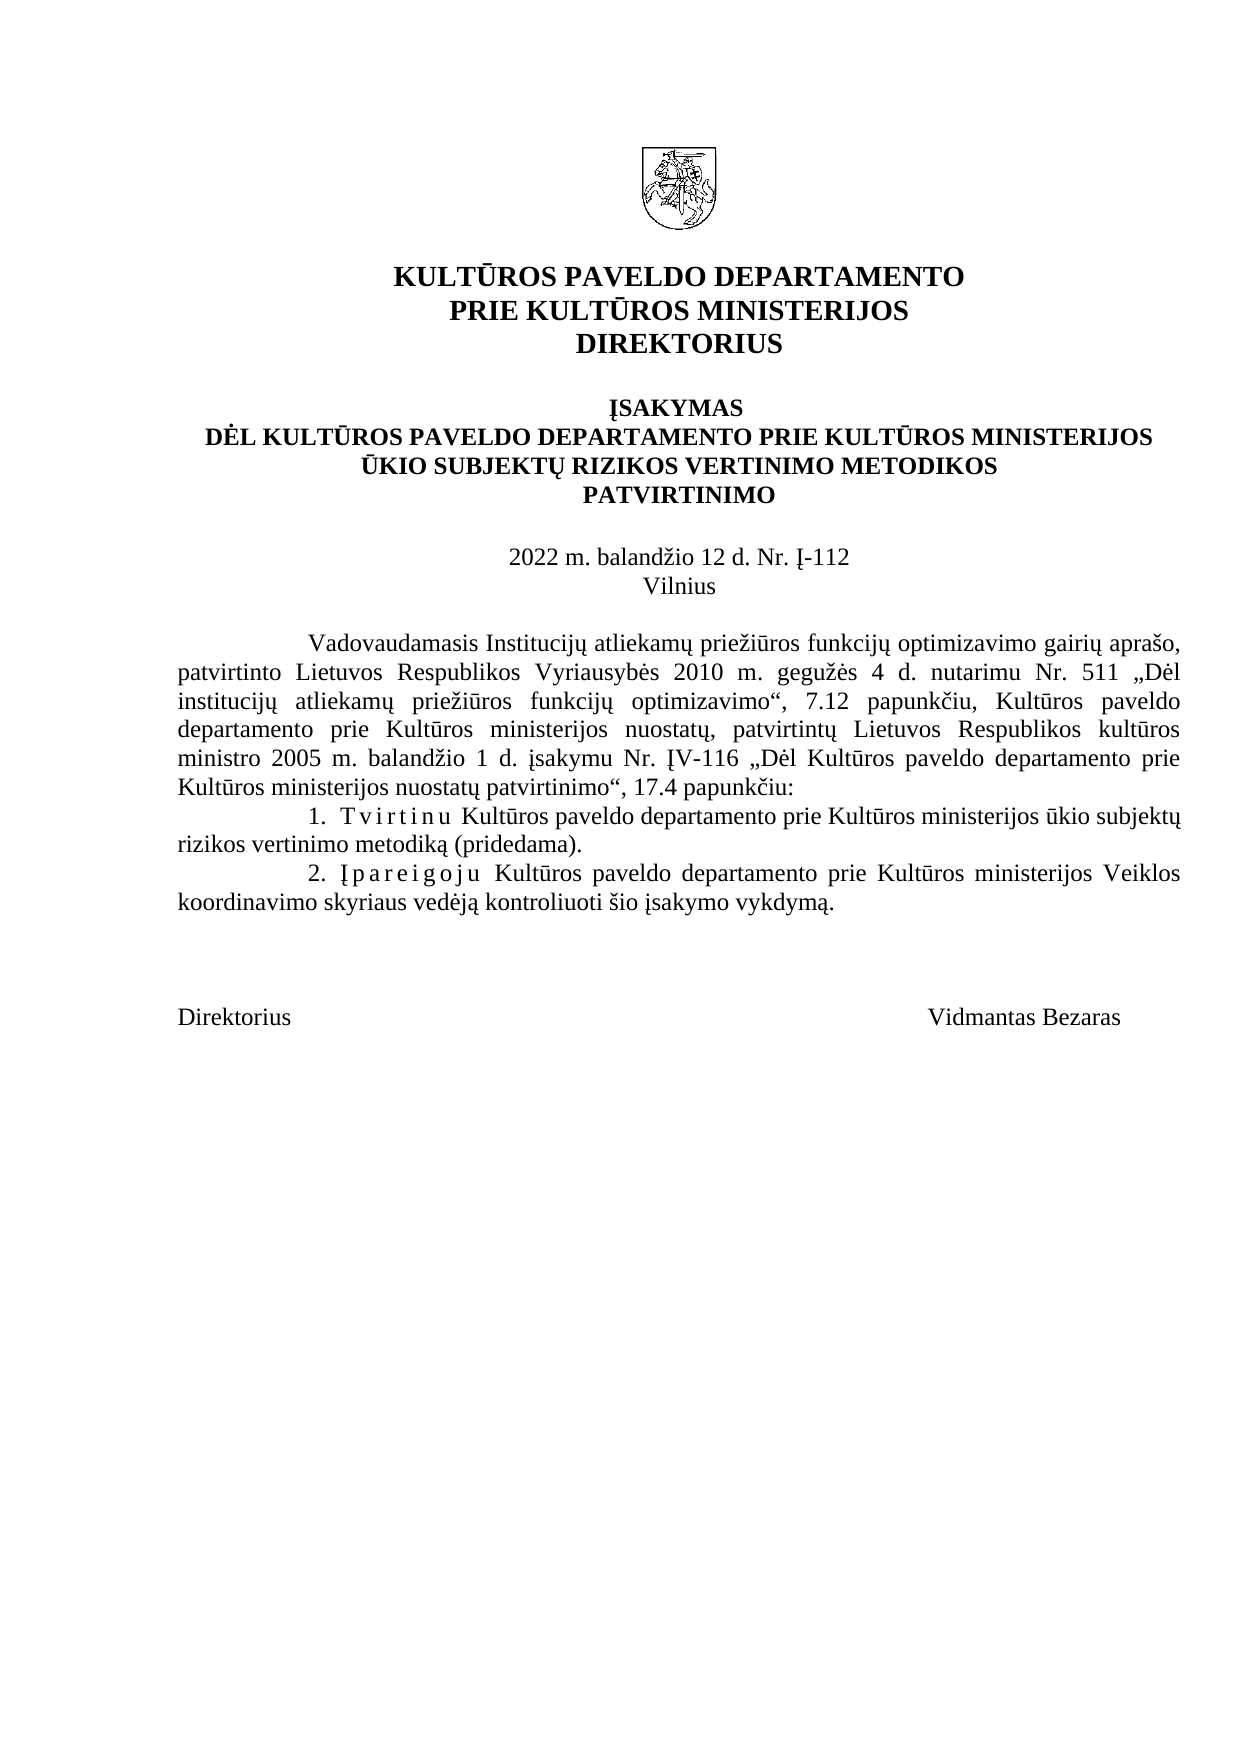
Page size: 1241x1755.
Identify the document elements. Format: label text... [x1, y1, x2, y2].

text Vadovaudamasis Institucijų atliekamų priežiūros funkcijų optimizavimo gairių aprašo, patvirtinto Lietuvos Respublikos Vyriausybės 2010 m. gegužės 4 d. nutarimu Nr. 511 „Dėl institucijų atliekamų priežiūros funkcijų optimizavimo“, 7.12 papunkčiu, Kultūros paveldo departamento prie Kultūros ministerijos nuostatų, patvirtintų Lietuvos Respublikos kultūros ministro 2005 m. balandžio 1 d. įsakymu Nr. ĮV-116 „Dėl Kultūros paveldo departamento prie Kultūros ministerijos nuostatų patvirtinimo“, 17.4 papunkčiu: [177, 628, 1181, 801]
text 2. Įpareigoju Kultūros paveldo departamento prie Kultūros ministerijos Veiklos koordinavimo skyriaus vedėją kontroliuoti šio įsakymo vykdymą. [177, 858, 1181, 916]
text PATVIRTINIMO [177, 480, 1181, 508]
text PRIE KULTŪROS MINISTERIJOS [177, 293, 1181, 326]
text DĖL kultūros paveldo departamento prie kultūros ministerijos ŪKIO SUBJEKTŲ RIZIKOS VERTINIMO METODIKOS [177, 422, 1181, 480]
subtitle DIREKTORIUS [177, 326, 1181, 360]
text Direktorius Vidmantas Bezaras [177, 1002, 1181, 1031]
text 1. Tvirtinu Kultūros paveldo departamento prie Kultūros ministerijos ūkio subjektų rizikos vertinimo metodiką (pridedama). [177, 801, 1181, 858]
text KULTŪROS PAVELDO DEPARTAMENTO [177, 259, 1181, 293]
text 2022 m. balandžio 12 d. Nr. Į-112 [177, 542, 1181, 571]
text ĮSAKYMAS [177, 393, 1181, 422]
text Vilnius [177, 571, 1181, 599]
